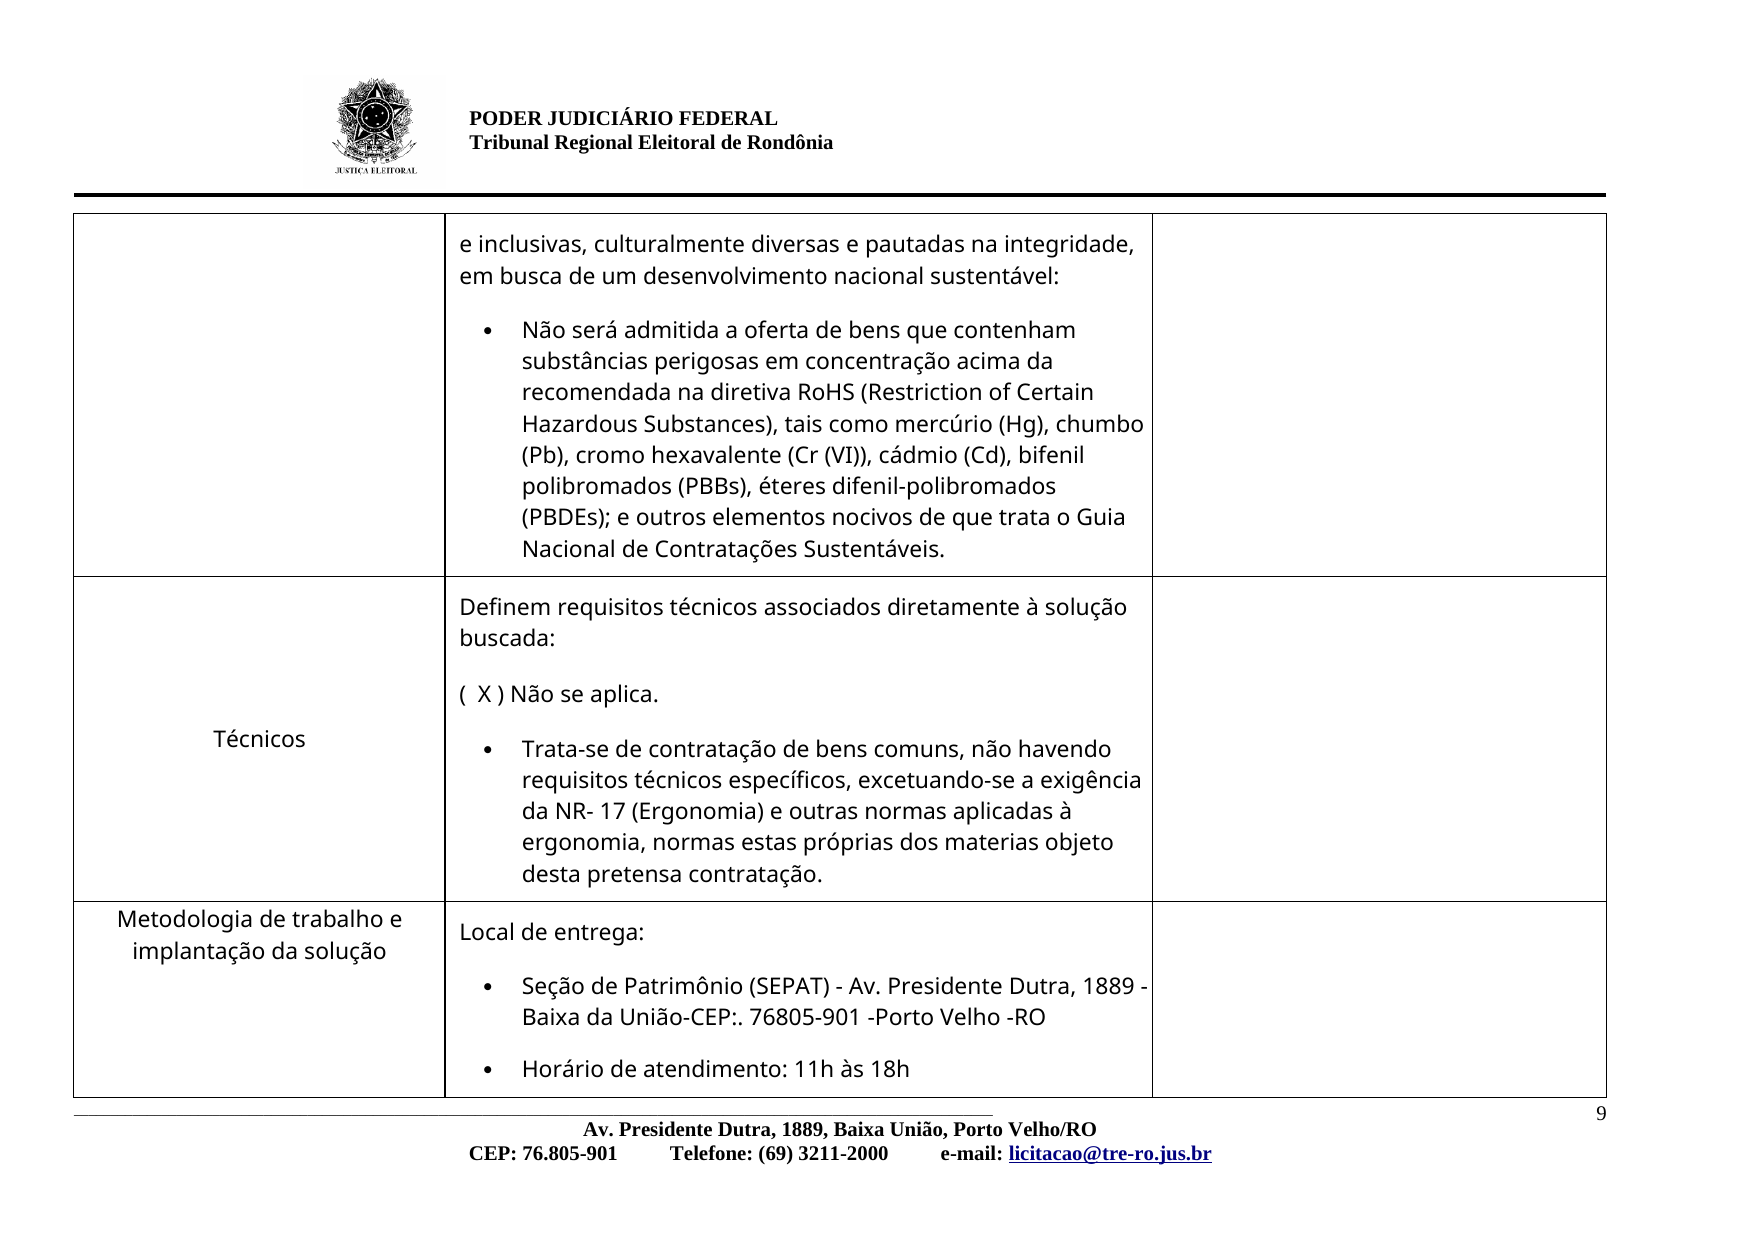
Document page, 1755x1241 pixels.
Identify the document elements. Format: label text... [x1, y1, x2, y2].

table_cell Definem requisitos técnicos associados diretamente à solução buscada: ( X ) Não se aplica. Trata-se de contratação de bens comuns, não havendo requisitos técnicos específicos, excetuando-se a exigência da NR- 17 (Ergonomia) e outras normas aplicadas à ergonomia, normas estas próprias dos materias objeto desta pretensa contratação. [446, 577, 1152, 901]
table_cell Técnicos [74, 577, 444, 901]
table_cell [1153, 214, 1606, 576]
table_cell [1153, 902, 1606, 1097]
table_cell [74, 214, 444, 576]
table_cell [1153, 577, 1606, 901]
table_cell Local de entrega: Seção de Patrimônio (SEPAT) - Av. Presidente Dutra, 1889 -Baixa da União-CEP:. 76805-901 -Porto Velho -RO Horário de atendimento: 11h às 18h Telefone para contato/agendamento: (69) 3211-2013/2026 [446, 902, 1152, 1097]
table_cell Metodologia de trabalho e implantação da solução [74, 902, 444, 1097]
table_cell e inclusivas, culturalmente diversas e pautadas na integridade, em busca de um desenvolvimento nacional sustentável: Não será admitida a oferta de bens que contenham substâncias perigosas em concentração acima da recomendada na diretiva RoHS (Restriction of Certain Hazardous Substances), tais como mercúrio (Hg), chumbo (Pb), cromo hexavalente (Cr (VI)), cádmio (Cd), bifenil polibromados (PBBs), éteres difenil-polibromados (PBDEs); e outros elementos nocivos de que trata o Guia Nacional de Contratações Sustentáveis. [446, 214, 1152, 576]
